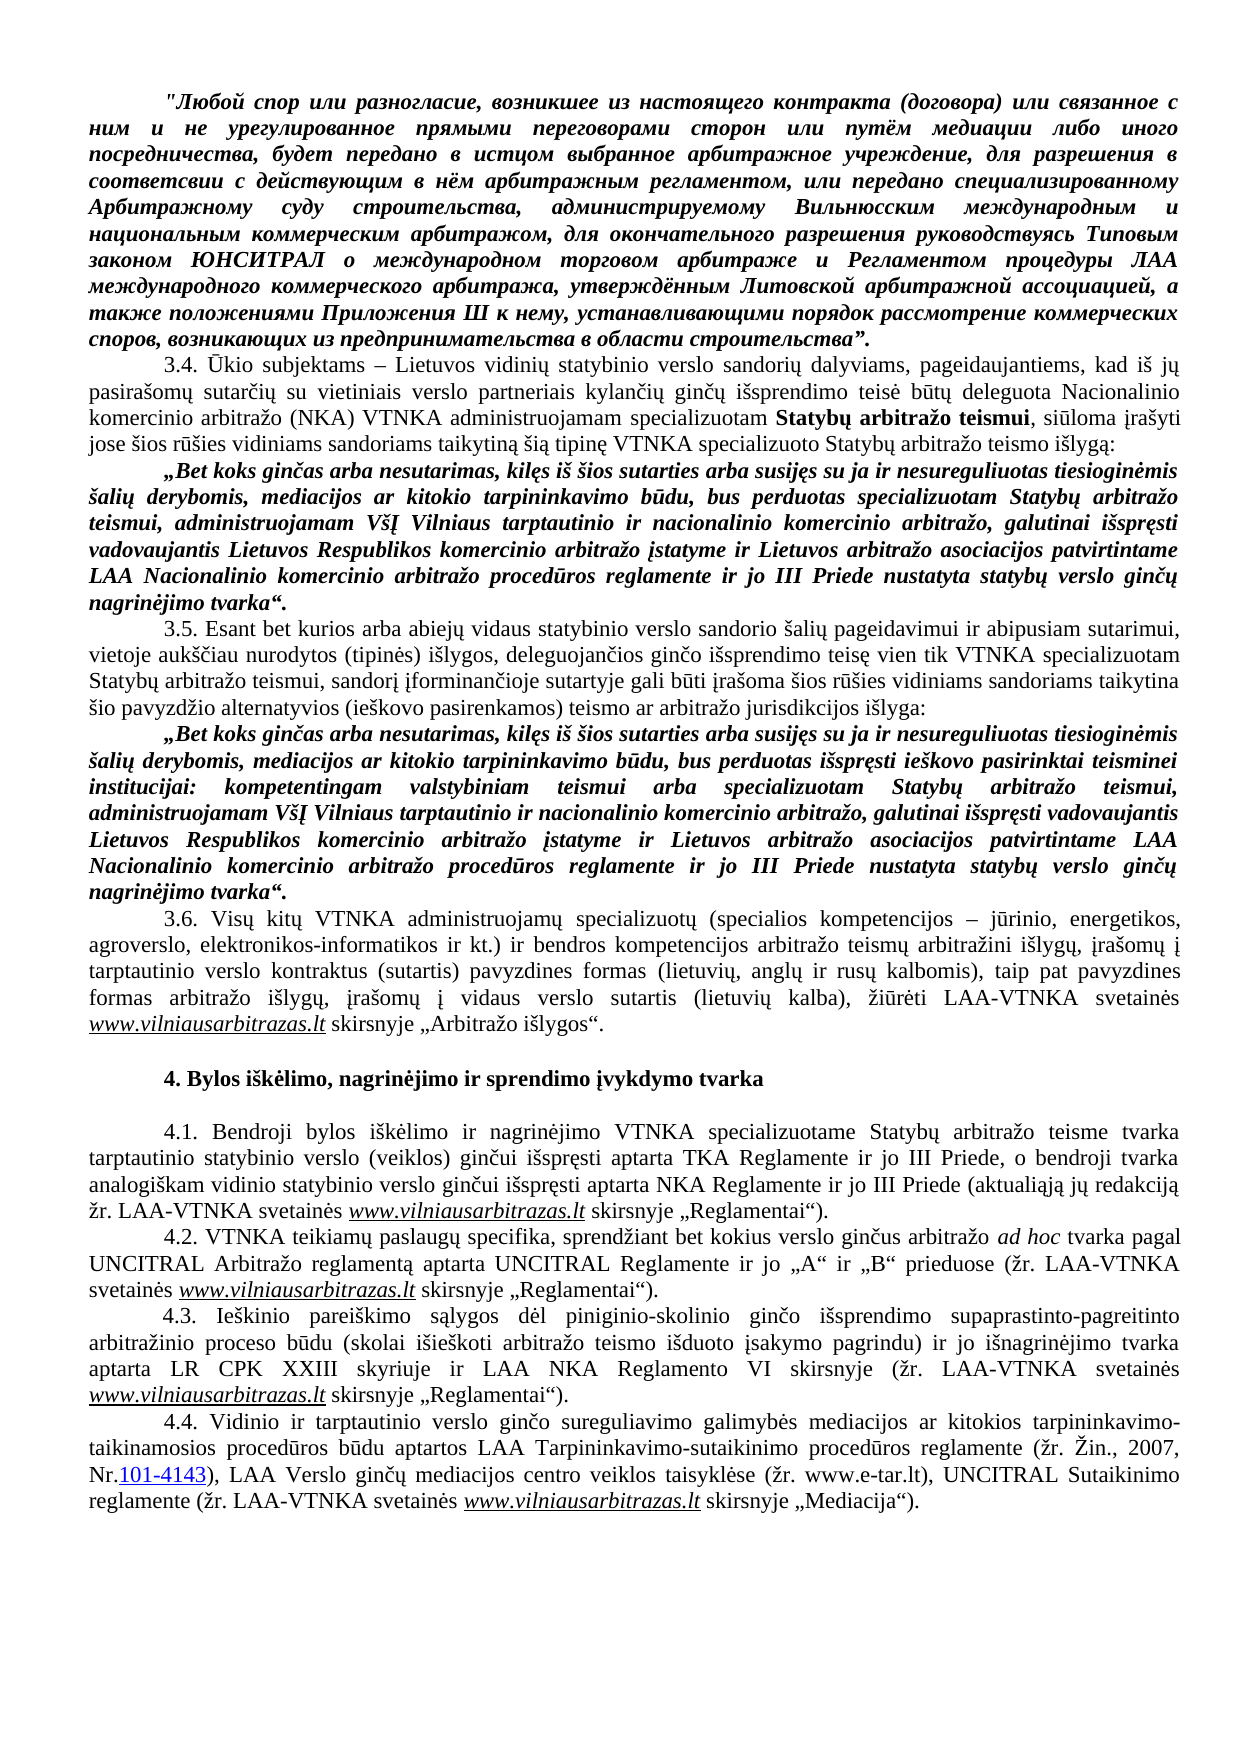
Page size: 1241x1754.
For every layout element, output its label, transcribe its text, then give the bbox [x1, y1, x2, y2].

text „Bet koks ginčas arba nesutarimas, kilęs iš šios sutarties arba susijęs su ja ir nesureguliuotas tiesioginėmis šalių derybomis, mediacijos ar kitokio tarpininkavimo būdu, bus perduotas išspręsti ieškovo pasirinktai teisminei institucijai: kompetentingam valstybiniam teismui arba specializuotam Statybų arbitražo teismui, administruojamam VšĮ Vilniaus tarptautinio ir nacionalinio komercinio arbitražo, galutinai išspręsti vadovaujantis Lietuvos Respublikos komercinio arbitražo įstatyme ir Lietuvos arbitražo asociacijos patvirtintame LAA Nacionalinio komercinio arbitražo procedūros reglamente ir jo III Priede nustatyta statybų verslo ginčų nagrinėjimo tvarka“. [89, 720, 1181, 905]
text 4.1. Bendroji bylos iškėlimo ir nagrinėjimo VTNKA specializuotame Statybų arbitražo teisme tvarka tarptautinio statybinio verslo (veiklos) ginčui išspręsti aptarta TKA Reglamente ir jo III Priede, o bendroji tvarka analogiškam vidinio statybinio verslo ginčui išspręsti aptarta NKA Reglamente ir jo III Priede (aktualiąją jų redakciją žr. LAA-VTNKA svetainės www.vilniausarbitrazas.lt skirsnyje „Reglamentai“). [89, 1118, 1181, 1223]
text 4. Bylos iškėlimo, nagrinėjimo ir sprendimo įvykdymo tvarka [89, 1065, 1181, 1092]
text 3.4. Ūkio subjektams – Lietuvos vidinių statybinio verslo sandorių dalyviams, pageidaujantiems, kad iš jų pasirašomų sutarčių su vietiniais verslo partneriais kylančių ginčų išsprendimo teisė būtų deleguota Nacionalinio komercinio arbitražo (NKA) VTNKA administruojamam specializuotam Statybų arbitražo teismui, siūloma įrašyti jose šios rūšies vidiniams sandoriams taikytiną šią tipinę VTNKA specializuoto Statybų arbitražo teismo išlygą: [89, 351, 1181, 457]
text 4.4. Vidinio ir tarptautinio verslo ginčo sureguliavimo galimybės mediacijos ar kitokios tarpininkavimo-taikinamosios procedūros būdu aptartos LAA Tarpininkavimo-sutaikinimo procedūros reglamente (žr. Žin., 2007, Nr.101-4143), LAA Verslo ginčų mediacijos centro veiklos taisyklėse (žr. www.e-tar.lt), UNCITRAL Sutaikinimo reglamente (žr. LAA-VTNKA svetainės www.vilniausarbitrazas.lt skirsnyje „Mediacija“). [89, 1408, 1181, 1513]
text 3.5. Esant bet kurios arba abiejų vidaus statybinio verslo sandorio šalių pageidavimui ir abipusiam sutarimui, vietoje aukščiau nurodytos (tipinės) išlygos, deleguojančios ginčo išsprendimo teisę vien tik VTNKA specializuotam Statybų arbitražo teismui, sandorį įforminančioje sutartyje gali būti įrašoma šios rūšies vidiniams sandoriams taikytina šio pavyzdžio alternatyvios (ieškovo pasirenkamos) teismo ar arbitražo jurisdikcijos išlyga: [89, 615, 1181, 720]
text 3.6. Visų kitų VTNKA administruojamų specializuotų (specialios kompetencijos – jūrinio, energetikos, agroverslo, elektronikos-informatikos ir kt.) ir bendros kompetencijos arbitražo teismų arbitražini išlygų, įrašomų į tarptautinio verslo kontraktus (sutartis) pavyzdines formas (lietuvių, anglų ir rusų kalbomis), taip pat pavyzdines formas arbitražo išlygų, įrašomų į vidaus verslo sutartis (lietuvių kalba), žiūrėti LAA-VTNKA svetainės www.vilniausarbitrazas.lt skirsnyje „Arbitražo išlygos“. [89, 905, 1181, 1037]
text 4.3. Ieškinio pareiškimo sąlygos dėl piniginio-skolinio ginčo išsprendimo supaprastinto-pagreitinto arbitražinio proceso būdu (skolai išieškoti arbitražo teismo išduoto įsakymo pagrindu) ir jo išnagrinėjimo tvarka aptarta LR CPK XXIII skyriuje ir LAA NKA Reglamento VI skirsnyje (žr. LAA-VTNKA svetainės www.vilniausarbitrazas.lt skirsnyje „Reglamentai“). [89, 1302, 1181, 1408]
text „Bet koks ginčas arba nesutarimas, kilęs iš šios sutarties arba susijęs su ja ir nesureguliuotas tiesioginėmis šalių derybomis, mediacijos ar kitokio tarpininkavimo būdu, bus perduotas specializuotam Statybų arbitražo teismui, administruojamam VšĮ Vilniaus tarptautinio ir nacionalinio komercinio arbitražo, galutinai išspręsti vadovaujantis Lietuvos Respublikos komercinio arbitražo įstatyme ir Lietuvos arbitražo asociacijos patvirtintame LAA Nacionalinio komercinio arbitražo procedūros reglamente ir jo III Priede nustatyta statybų verslo ginčų nagrinėjimo tvarka“. [89, 457, 1181, 615]
text 4.2. VTNKA teikiamų paslaugų specifika, sprendžiant bet kokius verslo ginčus arbitražo ad hoc tvarka pagal UNCITRAL Arbitražo reglamentą aptarta UNCITRAL Reglamente ir jo „A“ ir „B“ prieduose (žr. LAA-VTNKA svetainės www.vilniausarbitrazas.lt skirsnyje „Reglamentai“). [89, 1223, 1181, 1302]
text "Любой спор или разногласие, возникшее из настоящего контракта (договора) или связанное с ним и не урегулированное прямыми переговорами сторон или путём медиации либо иного посредничества, будет передано в истцом выбранное арбитражное учреждение, для разрешения в соответсвии с действующим в нём арбитражным регламентом, или передано специализированному Aрбитражному суду строительства, администрируемому Вильнюсским международным и национальным коммерческим арбитражом, для окончательного разрешения руководствуясь Типовым законом ЮНСИТРАЛ о международном торговом арбитраже и Регламентом процедуры ЛАА международного коммерческого арбитража, утверждённым Литовской арбитражной ассоциацией, а также положениями Приложения Ш к нему, устанавливающими порядок рассмотрение коммерческих споров, возникающих из предпринимательства в области строительства”. [89, 88, 1181, 351]
